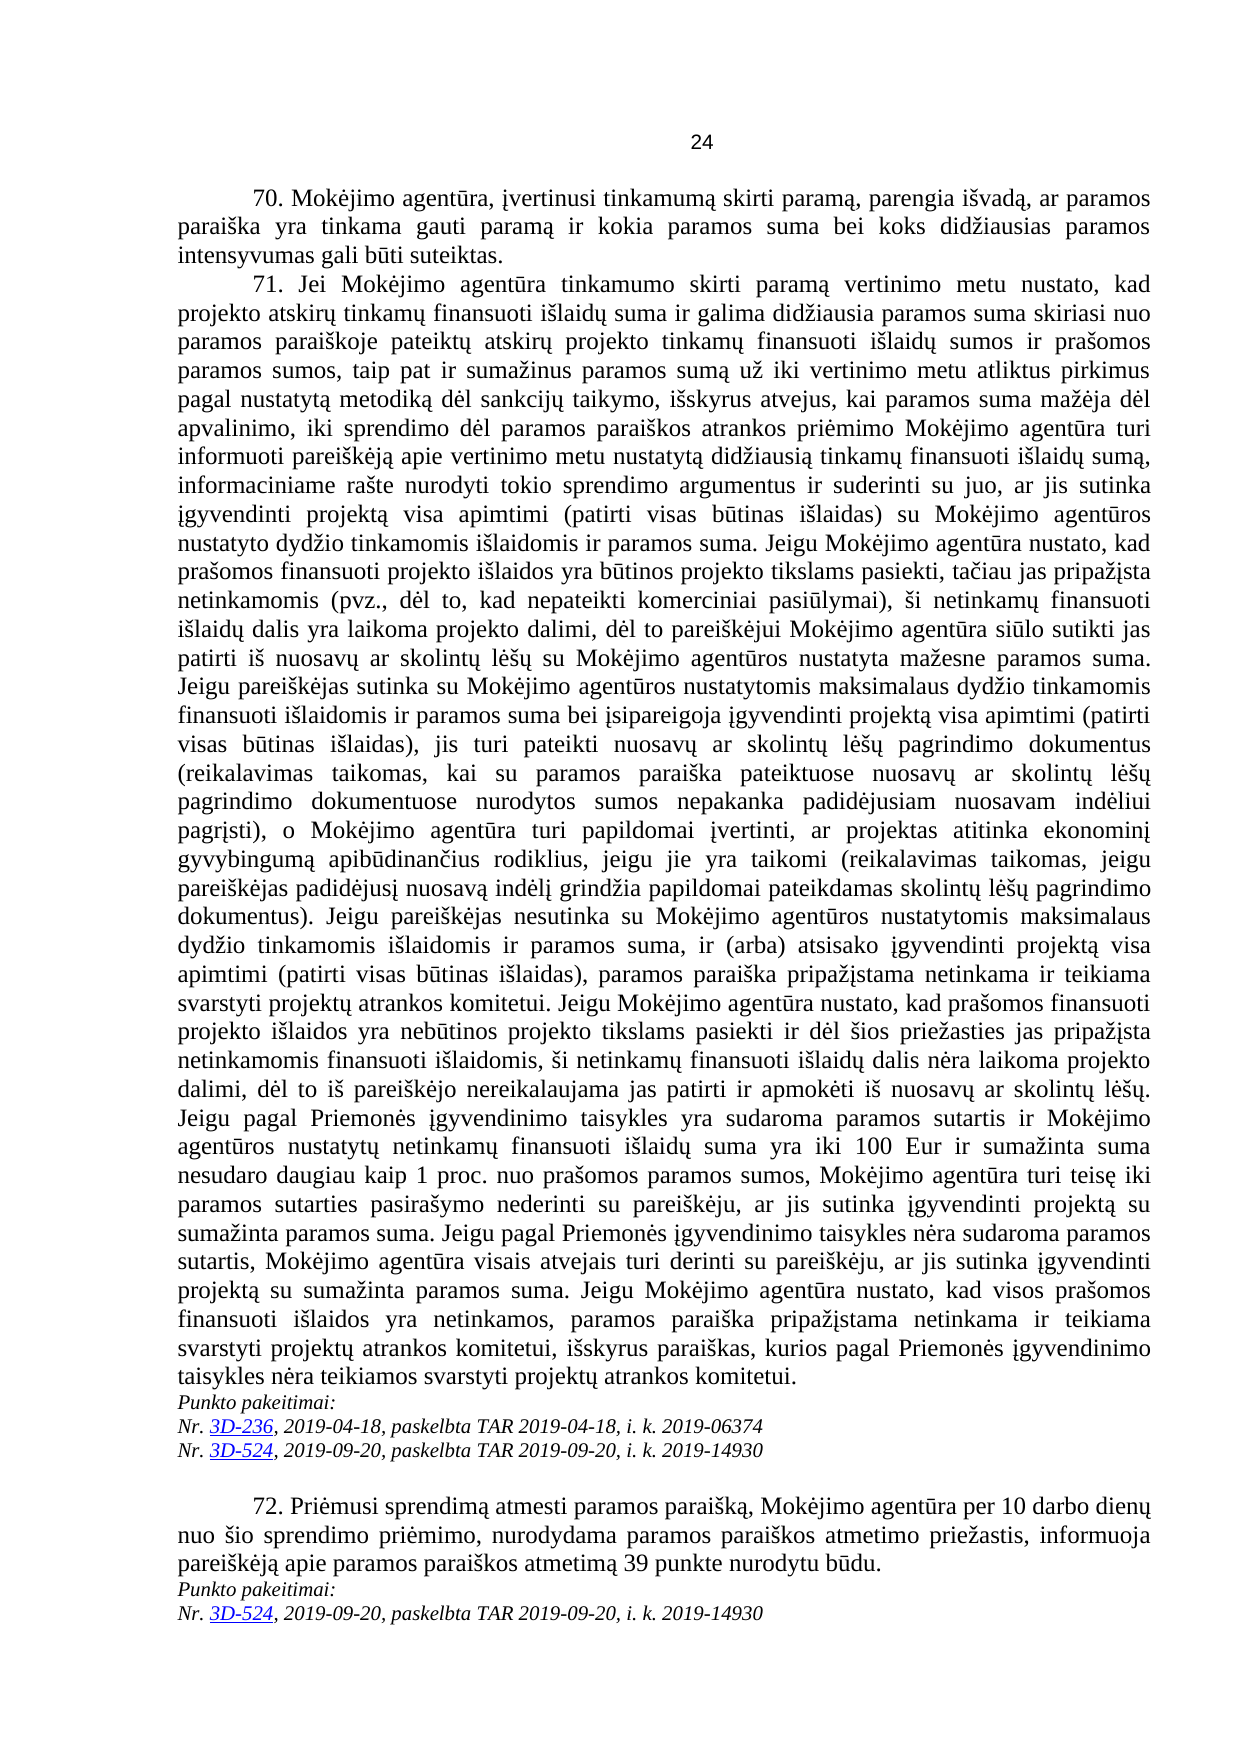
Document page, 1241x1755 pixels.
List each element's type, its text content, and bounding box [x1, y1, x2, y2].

text Punkto pakeitimai: [177, 1390, 1152, 1414]
text Nr. 3D-524, 2019-09-20, paskelbta TAR 2019-09-20, i. k. 2019-14930 [177, 1438, 1152, 1462]
text Nr. 3D-524, 2019-09-20, paskelbta TAR 2019-09-20, i. k. 2019-14930 [177, 1601, 1152, 1625]
text 72. Priėmusi sprendimą atmesti paramos paraišką, Mokėjimo agentūra per 10 darbo dienų nuo šio sprendimo priėmimo, nurodydama paramos paraiškos atmetimo priežastis, informuoja pareiškėją apie paramos paraiškos atmetimą 39 punkte nurodytu būdu. [177, 1491, 1152, 1577]
text 71. Jei Mokėjimo agentūra tinkamumo skirti paramą vertinimo metu nustato, kad projekto atskirų tinkamų finansuoti išlaidų suma ir galima didžiausia paramos suma skiriasi nuo paramos paraiškoje pateiktų atskirų projekto tinkamų finansuoti išlaidų sumos ir prašomos paramos sumos, taip pat ir sumažinus paramos sumą už iki vertinimo metu atliktus pirkimus pagal nustatytą metodiką dėl sankcijų taikymo, išskyrus atvejus, kai paramos suma mažėja dėl apvalinimo, iki sprendimo dėl paramos paraiškos atrankos priėmimo Mokėjimo agentūra turi informuoti pareiškėją apie vertinimo metu nustatytą didžiausią tinkamų finansuoti išlaidų sumą, informaciniame rašte nurodyti tokio sprendimo argumentus ir suderinti su juo, ar jis sutinka įgyvendinti projektą visa apimtimi (patirti visas būtinas išlaidas) su Mokėjimo agentūros nustatyto dydžio tinkamomis išlaidomis ir paramos suma. Jeigu Mokėjimo agentūra nustato, kad prašomos finansuoti projekto išlaidos yra būtinos projekto tikslams pasiekti, tačiau jas pripažįsta netinkamomis (pvz., dėl to, kad nepateikti komerciniai pasiūlymai), ši netinkamų finansuoti išlaidų dalis yra laikoma projekto dalimi, dėl to pareiškėjui Mokėjimo agentūra siūlo sutikti jas patirti iš nuosavų ar skolintų lėšų su Mokėjimo agentūros nustatyta mažesne paramos suma. Jeigu pareiškėjas sutinka su Mokėjimo agentūros nustatytomis maksimalaus dydžio tinkamomis finansuoti išlaidomis ir paramos suma bei įsipareigoja įgyvendinti projektą visa apimtimi (patirti visas būtinas išlaidas), jis turi pateikti nuosavų ar skolintų lėšų pagrindimo dokumentus (reikalavimas taikomas, kai su paramos paraiška pateiktuose nuosavų ar skolintų lėšų pagrindimo dokumentuose nurodytos sumos nepakanka padidėjusiam nuosavam indėliui pagrįsti), o Mokėjimo agentūra turi papildomai įvertinti, ar projektas atitinka ekonominį gyvybingumą apibūdinančius rodiklius, jeigu jie yra taikomi (reikalavimas taikomas, jeigu pareiškėjas padidėjusį nuosavą indėlį grindžia papildomai pateikdamas skolintų lėšų pagrindimo dokumentus). Jeigu pareiškėjas nesutinka su Mokėjimo agentūros nustatytomis maksimalaus dydžio tinkamomis išlaidomis ir paramos suma, ir (arba) atsisako įgyvendinti projektą visa apimtimi (patirti visas būtinas išlaidas), paramos paraiška pripažįstama netinkama ir teikiama svarstyti projektų atrankos komitetui. Jeigu Mokėjimo agentūra nustato, kad prašomos finansuoti projekto išlaidos yra nebūtinos projekto tikslams pasiekti ir dėl šios priežasties jas pripažįsta netinkamomis finansuoti išlaidomis, ši netinkamų finansuoti išlaidų dalis nėra laikoma projekto dalimi, dėl to iš pareiškėjo nereikalaujama jas patirti ir apmokėti iš nuosavų ar skolintų lėšų. Jeigu pagal Priemonės įgyvendinimo taisykles yra sudaroma paramos sutartis ir Mokėjimo agentūros nustatytų netinkamų finansuoti išlaidų suma yra iki 100 Eur ir sumažinta suma nesudaro daugiau kaip 1 proc. nuo prašomos paramos sumos, Mokėjimo agentūra turi teisę iki paramos sutarties pasirašymo nederinti su pareiškėju, ar jis sutinka įgyvendinti projektą su sumažinta paramos suma. Jeigu pagal Priemonės įgyvendinimo taisykles nėra sudaroma paramos sutartis, Mokėjimo agentūra visais atvejais turi derinti su pareiškėju, ar jis sutinka įgyvendinti projektą su sumažinta paramos suma. Jeigu Mokėjimo agentūra nustato, kad visos prašomos finansuoti išlaidos yra netinkamos, paramos paraiška pripažįstama netinkama ir teikiama svarstyti projektų atrankos komitetui, išskyrus paraiškas, kurios pagal Priemonės įgyvendinimo taisykles nėra teikiamos svarstyti projektų atrankos komitetui. [177, 269, 1152, 1390]
text Nr. 3D-236, 2019-04-18, paskelbta TAR 2019-04-18, i. k. 2019-06374 [177, 1414, 1152, 1438]
text Punkto pakeitimai: [177, 1577, 1152, 1601]
text 70. Mokėjimo agentūra, įvertinusi tinkamumą skirti paramą, parengia išvadą, ar paramos paraiška yra tinkama gauti paramą ir kokia paramos suma bei koks didžiausias paramos intensyvumas gali būti suteiktas. [177, 183, 1152, 269]
